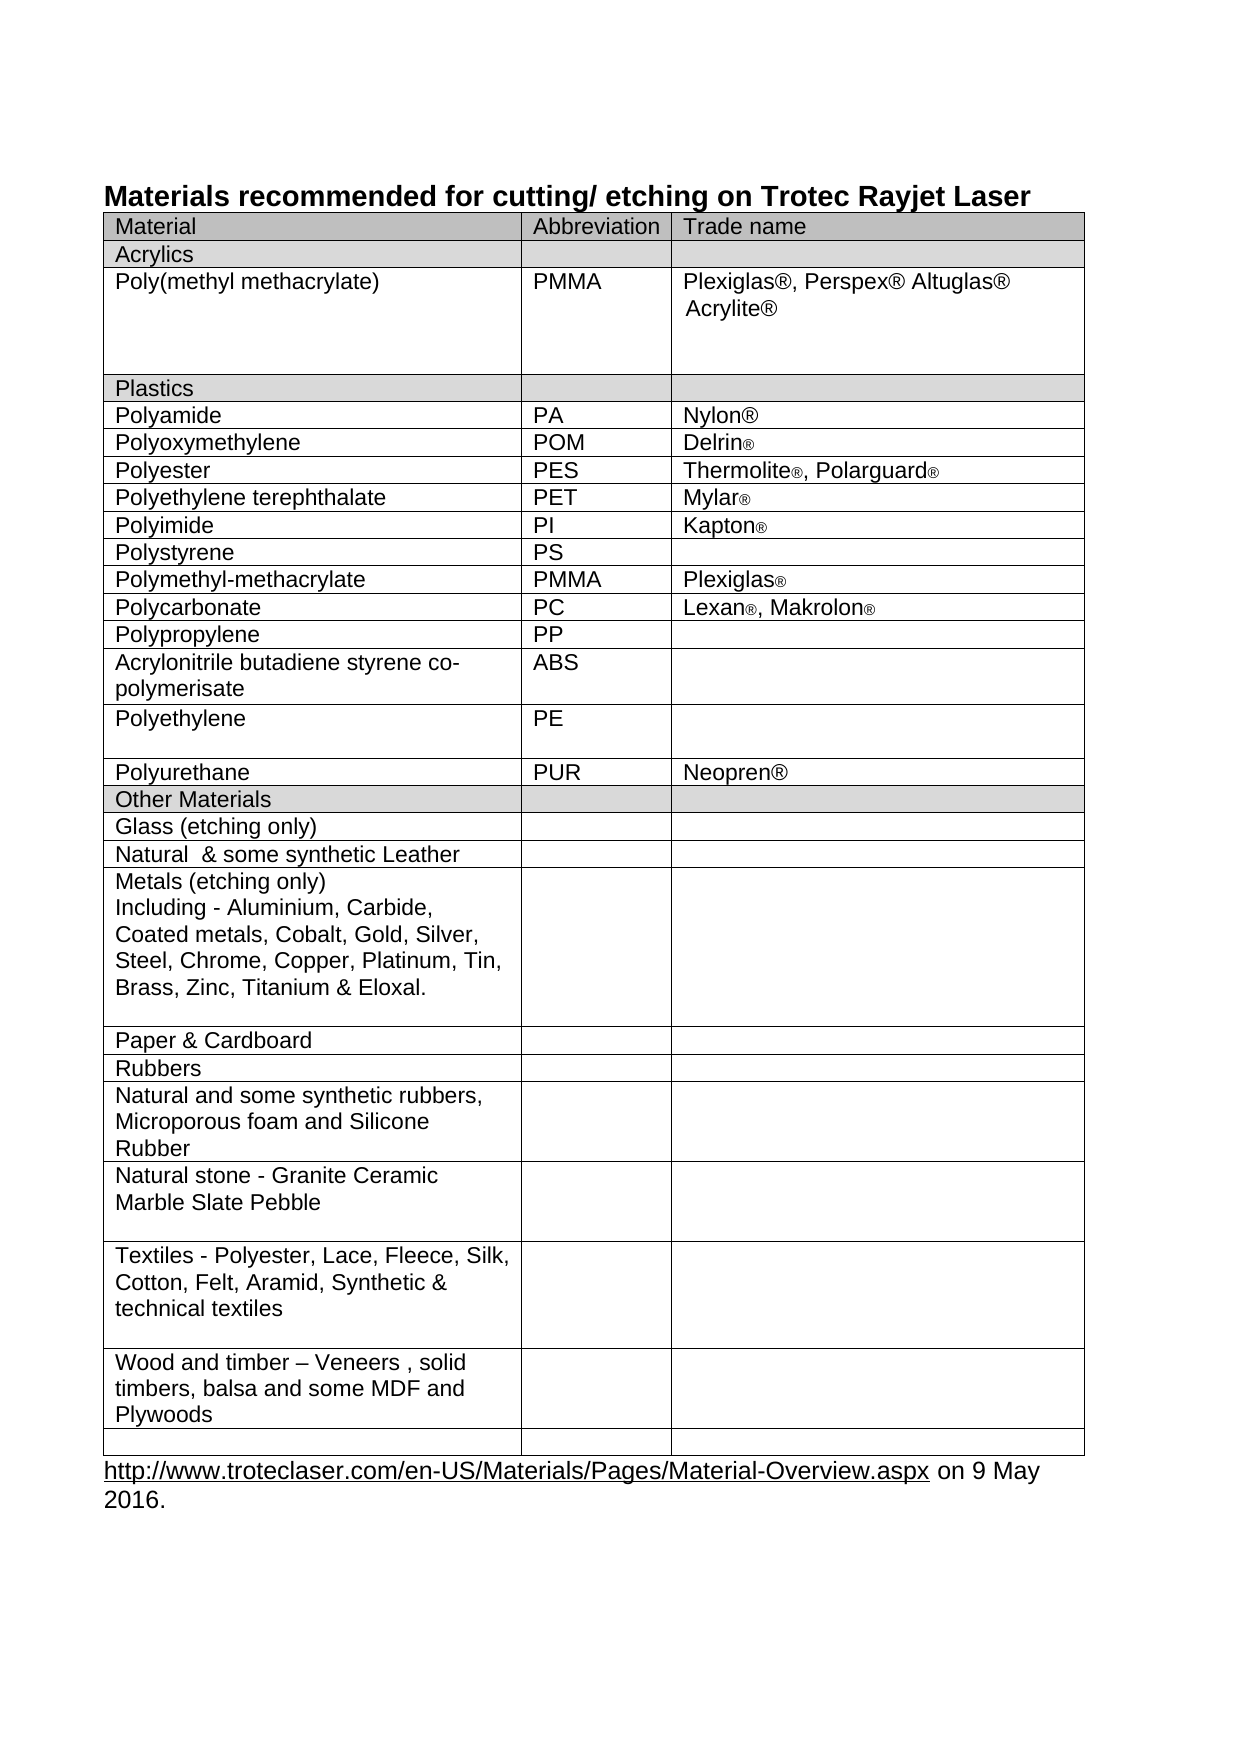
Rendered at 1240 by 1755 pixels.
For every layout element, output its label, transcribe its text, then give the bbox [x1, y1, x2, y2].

table_cell Metals (etching only) Including - Aluminium, Carbide, Coated metals, Cobalt, Gold, Silver, Steel, Chrome, Copper, Platinum, Tin, Brass, Zinc, Titanium & Eloxal. [104, 868, 521, 1026]
table_cell Mylar® [672, 484, 1084, 511]
text http://www.troteclaser.com/en-US/Materials/Pages/Material-Overview.aspx on 9 May 2016. [103, 1456, 1052, 1514]
table_cell Polyimide [104, 512, 521, 538]
table_cell Kapton® [672, 512, 1084, 538]
table_cell [522, 1162, 671, 1241]
table_cell Lexan®, Makrolon® [672, 594, 1084, 620]
table_cell Polyoxymethylene [104, 429, 521, 456]
table_cell Natural & some synthetic Leather [104, 841, 521, 867]
table_cell [522, 1027, 671, 1053]
table_cell [672, 1242, 1084, 1348]
table_cell PMMA [522, 566, 671, 593]
table_cell [522, 241, 671, 267]
table_cell Plexiglas® [672, 566, 1084, 593]
table_cell [672, 649, 1084, 704]
table_cell [672, 786, 1084, 812]
table_cell Polystyrene [104, 539, 521, 565]
table_cell ABS [522, 649, 671, 704]
table_cell PC [522, 594, 671, 620]
table_cell Thermolite®, Polarguard® [672, 457, 1084, 483]
table_cell PMMA [522, 268, 671, 373]
table_cell [672, 841, 1084, 867]
table_cell Polyamide [104, 402, 521, 428]
table_cell Paper & Cardboard [104, 1027, 521, 1053]
table_cell PUR [522, 759, 671, 785]
table_cell Acrylics [104, 241, 521, 267]
table_cell [522, 841, 671, 867]
table_cell Polyethylene [104, 705, 521, 757]
table_cell PP [522, 621, 671, 647]
table_cell PE [522, 705, 671, 757]
table_cell [104, 1429, 521, 1455]
table_cell Nylon® [672, 402, 1084, 428]
table_cell Acrylonitrile butadiene styrene co-polymerisate [104, 649, 521, 704]
table_cell Polycarbonate [104, 594, 521, 620]
table_header Acrylite® [685, 295, 1073, 321]
table_header Trade name [672, 213, 1084, 240]
table_cell [522, 1055, 671, 1081]
table_cell [522, 868, 671, 1026]
table_cell PS [522, 539, 671, 565]
table_header Abbreviation [522, 213, 671, 240]
table_cell Plexiglas®, Perspex® Altuglas® [672, 268, 1084, 373]
table_cell Rubbers [104, 1055, 521, 1081]
table_cell PET [522, 484, 671, 511]
table_cell PES [522, 457, 671, 483]
table_cell [522, 1429, 671, 1455]
table_cell [672, 705, 1084, 757]
table_cell Glass (etching only) [104, 813, 521, 839]
table_cell [522, 786, 671, 812]
table_cell Delrin® [672, 429, 1084, 456]
table_cell [672, 539, 1084, 565]
table_cell [672, 1429, 1084, 1455]
table_header Active Carbon Absorption of Chemicals 1.- Chemicals with very high probability of being adsorbed by active carbon: 2.- Chemicals with high probability of being adsorbed by active carbon: 3.- Chemicals with moderate probability of being adsorbed by active carbon*: *(For this chemicals active carbon is only effective in certain cases). 4.- Chemicals for which adsorption with active carbon is unlikely to be effective. However it may be viable in certain cases such as for low flow or concentrations: Factors that influence the performance of active carbon in air: Type of compound to be removed: In general compounds with a high molecular weight, lower vapor pressure/higher boiling point and high refractive index are better adsorbed. Concentration: The higher the concentration, the higher the carbon consumption. Temperature: The lower the temperature, the better the adsorption capacity. Pressure: The higher the pressure, the better the adsorption capacity. Humidity: The lower the humidity, the better the adsorption capacity. If you want to know if a certain chemical can be effectively removed from air by active carbon, please contact us. More information about the Regeneration of Active Carbon [111, 1550, 1240, 1596]
table_cell Natural stone - Granite Ceramic Marble Slate Pebble [104, 1162, 521, 1241]
table_cell [672, 1027, 1084, 1053]
table_cell [522, 1242, 671, 1348]
table_cell PA [522, 402, 671, 428]
table_cell [672, 1162, 1084, 1241]
table_cell [672, 1055, 1084, 1081]
table_cell Wood and timber – Veneers , solid timbers, balsa and some MDF and Plywoods [104, 1349, 521, 1428]
table_cell Textiles - Polyester, Lace, Fleece, Silk, Cotton, Felt, Aramid, Synthetic & technical textiles [104, 1242, 521, 1348]
table_cell Polyethylene terephthalate [104, 484, 521, 511]
table_cell Plastics [104, 375, 521, 401]
table_cell Polyurethane [104, 759, 521, 785]
table_cell Poly(methyl methacrylate) [104, 268, 521, 373]
table_cell Polymethyl-methacrylate [104, 566, 521, 593]
table_header Material [104, 213, 521, 240]
text Materials recommended for cutting/ etching on Trotec Rayjet Laser [103, 179, 1052, 212]
table_cell [672, 868, 1084, 1026]
table_cell [672, 621, 1084, 647]
table_cell PI [522, 512, 671, 538]
table_cell Neopren® [672, 759, 1084, 785]
table_cell [672, 1349, 1084, 1428]
table_cell [522, 375, 671, 401]
table_cell [522, 1082, 671, 1161]
table_cell [522, 1349, 671, 1428]
table_cell [522, 813, 671, 839]
table_cell [672, 375, 1084, 401]
table_cell [672, 241, 1084, 267]
table_cell [672, 1082, 1084, 1161]
table_header 1) source: Wastewater Engineering; Metcalf & Eddy; third edition; 1991; page 317 [104, 1514, 1240, 1604]
table_cell Other Materials [104, 786, 521, 812]
table_cell Natural and some synthetic rubbers, Microporous foam and Silicone Rubber [104, 1082, 521, 1161]
table_cell [672, 813, 1084, 839]
table_cell Polypropylene [104, 621, 521, 647]
table_cell POM [522, 429, 671, 456]
table_cell Polyester [104, 457, 521, 483]
